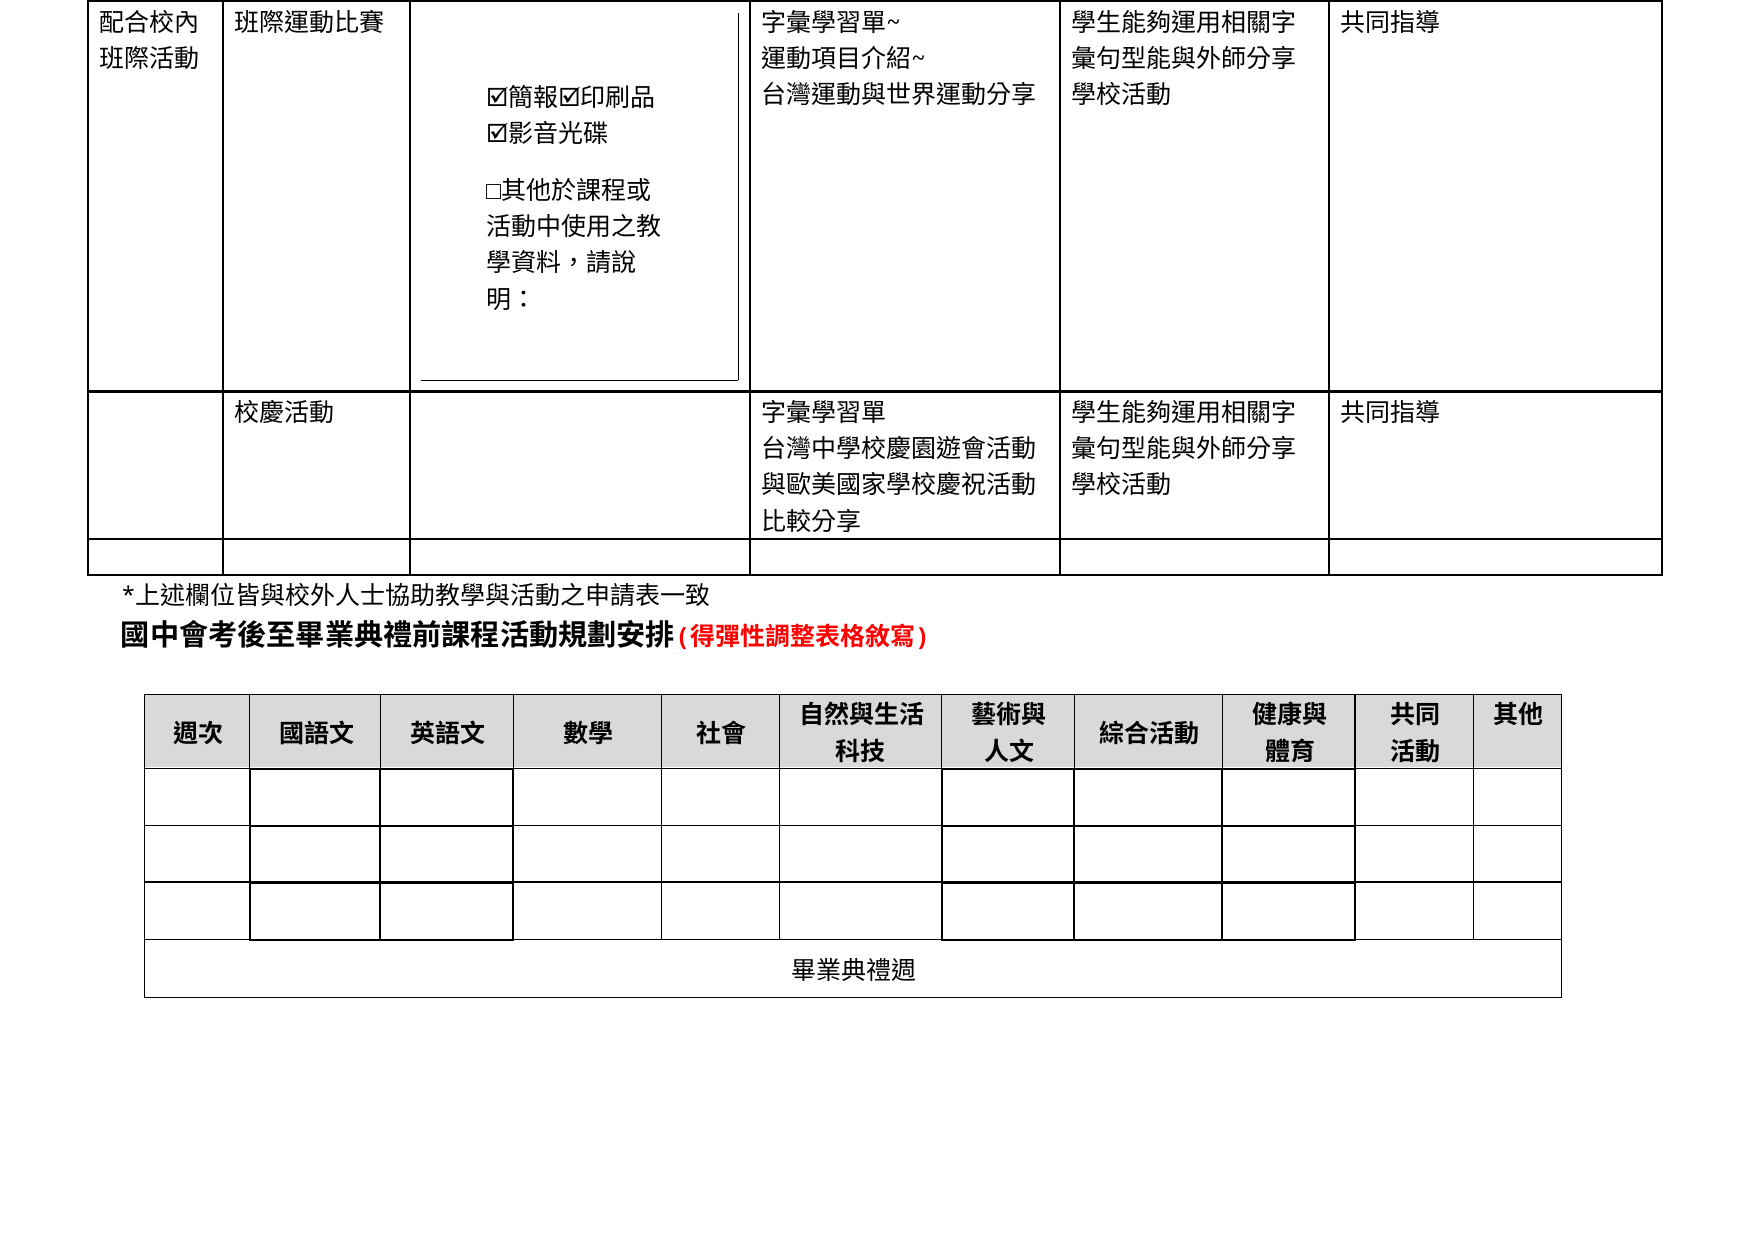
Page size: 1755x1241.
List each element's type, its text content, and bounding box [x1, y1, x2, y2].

table_cell [1474, 769, 1561, 824]
table_cell [514, 883, 661, 938]
table_cell [943, 884, 1073, 938]
table_cell [224, 540, 409, 574]
table_header 國語文 [250, 695, 380, 767]
table_cell [1223, 770, 1354, 824]
table_cell [662, 883, 779, 938]
text *上述欄位皆與校外人士協助教學與活動之申請表一致 [118, 576, 1636, 612]
table_cell [662, 769, 779, 824]
table_cell [411, 540, 749, 574]
table_cell [780, 883, 941, 938]
table_cell [943, 827, 1073, 881]
text 國中會考後至畢業典禮前課程活動規劃安排(得彈性調整表格敘寫) [118, 612, 1636, 654]
table_header 週次 [145, 695, 249, 767]
table_cell [514, 769, 661, 824]
table_cell [251, 827, 379, 881]
table_header 藝術與 人文 [942, 695, 1074, 767]
table_cell [943, 770, 1073, 824]
table_cell 校慶活動 [224, 393, 409, 537]
table_cell [1075, 827, 1221, 881]
table_cell [381, 827, 512, 881]
table_cell 共同指導 [1330, 393, 1661, 537]
table_cell [1223, 884, 1354, 938]
table_cell 字彙學習單~ 運動項目介紹~ 台灣運動與世界運動分享 [751, 2, 1059, 390]
table_cell [780, 769, 941, 824]
table_cell [1061, 540, 1328, 574]
table_cell [89, 540, 222, 574]
table_cell 配合校內班際活動 [89, 2, 222, 390]
table_cell [411, 393, 749, 537]
table_cell [381, 884, 512, 938]
table_header 社會 [662, 695, 779, 767]
table_header 其他 [1474, 695, 1561, 767]
table_header 共同 活動 [1356, 695, 1473, 767]
table_cell [251, 770, 379, 824]
table_cell [145, 769, 249, 824]
table_cell 字彙學習單 台灣中學校慶園遊會活動與歐美國家學校慶祝活動比較分享 [751, 393, 1059, 537]
table_cell 共同指導 [1330, 2, 1661, 390]
table_cell [145, 826, 249, 881]
table_header 綜合活動 [1075, 695, 1222, 767]
table_cell 畢業典禮週 [145, 940, 1561, 997]
table_cell [251, 884, 379, 938]
table_cell [751, 540, 1059, 574]
table_cell [514, 826, 661, 881]
table_header 健康與 體育 [1223, 695, 1354, 767]
table_cell [662, 826, 779, 881]
table_cell [1356, 769, 1473, 824]
table_cell [381, 770, 512, 824]
table_cell [1356, 883, 1473, 938]
table_cell [1474, 826, 1561, 881]
table_cell [1075, 770, 1221, 824]
table_cell [1223, 827, 1354, 881]
table_cell 學生能夠運用相關字彙句型能與外師分享學校活動 [1061, 393, 1328, 537]
table_cell [780, 826, 941, 881]
table_header 數學 [514, 695, 661, 767]
table_header 自然與生活科技 [780, 695, 941, 767]
table_cell [1474, 883, 1561, 938]
table_cell 班際運動比賽 [224, 2, 409, 390]
table_cell [89, 393, 222, 537]
table_cell 學生能夠運用相關字彙句型能與外師分享學校活動 [1061, 2, 1328, 390]
table_header 英語文 [381, 695, 513, 767]
table_cell [1330, 540, 1661, 574]
table_cell [145, 883, 249, 938]
table_cell [1075, 884, 1221, 938]
table_cell [1356, 826, 1473, 881]
table_cell ☑簡報☑印刷品☑影音光碟 □其他於課程或活動中使用之教學資料，請說明： [411, 2, 749, 390]
